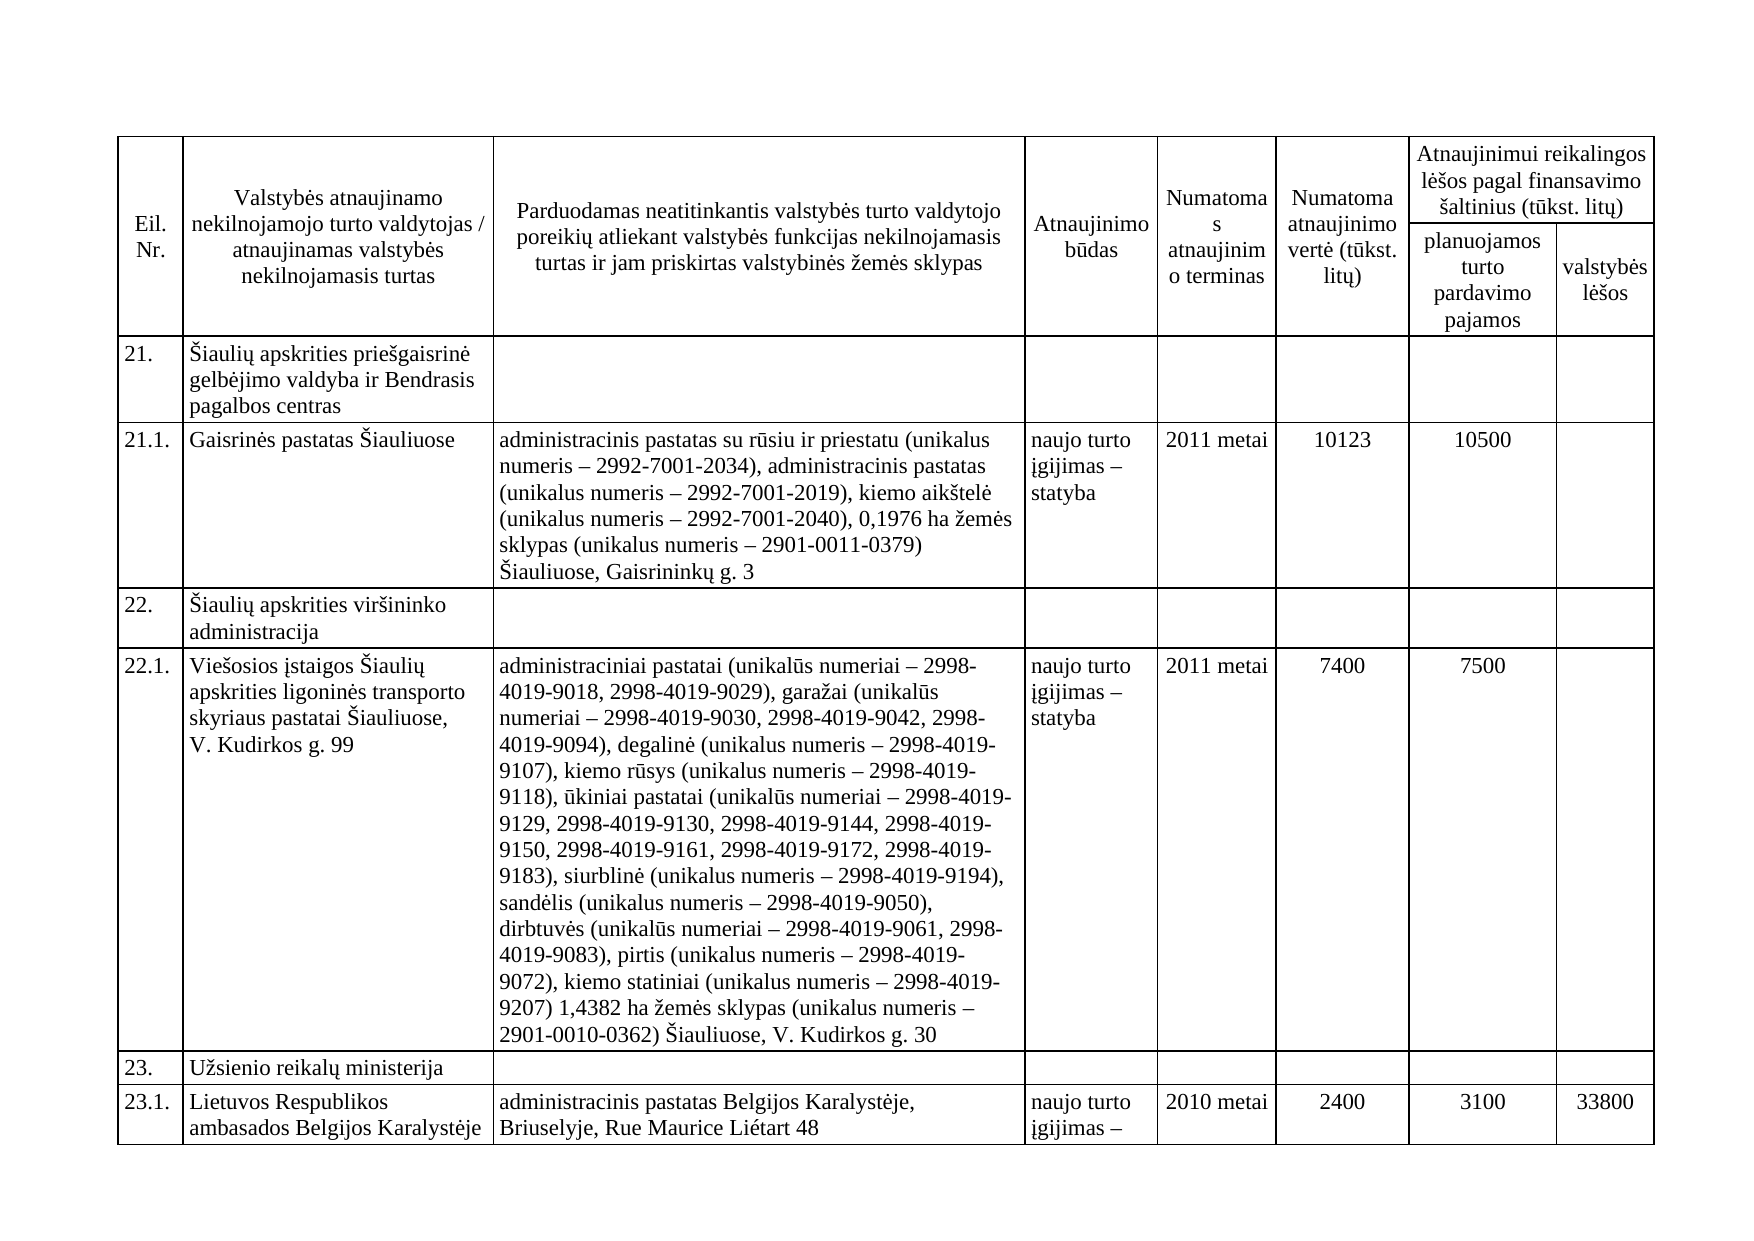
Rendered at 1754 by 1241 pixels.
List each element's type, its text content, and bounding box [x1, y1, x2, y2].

table_header Numatoma atnaujinimo vertė (tūkst. litų) [1277, 137, 1408, 335]
table_cell 7400 [1277, 649, 1408, 1050]
table_cell [494, 589, 1024, 647]
table_cell 23. [119, 1052, 182, 1084]
table_cell 10500 [1410, 423, 1556, 587]
table_cell 23.1. [119, 1085, 182, 1144]
table_cell valstybės lėšos [1557, 224, 1653, 335]
table_header Parduodamas neatitinkantis valstybės turto valdytojo poreikių atliekant valstybės funkcijas nekilnojamasis turtas ir jam priskirtas valstybinės žemės sklypas [494, 137, 1024, 335]
table_cell [1158, 1052, 1275, 1084]
table_header Atnaujinimo būdas [1026, 137, 1157, 335]
table_cell administracinis pastatas su rūsiu ir priestatu (unikalus numeris – 2992-7001-2034), administracinis pastatas (unikalus numeris – 2992-7001-2019), kiemo aikštelė (unikalus numeris – 2992-7001-2040), 0,1976 ha žemės sklypas (unikalus numeris – 2901-0011-0379) Šiauliuose, Gaisrininkų g. 3 [494, 423, 1024, 587]
table_cell naujo turto įgijimas – statyba [1026, 649, 1157, 1050]
table_cell administracinis pastatas Belgijos Karalystėje, Briuselyje, Rue Maurice Liétart 48 [494, 1085, 1024, 1144]
table_cell planuojamos turto pardavimo pajamos [1410, 224, 1556, 335]
table_cell naujo turto įgijimas – statyba [1026, 423, 1157, 587]
table_cell [1557, 423, 1653, 587]
table_cell [1277, 589, 1408, 647]
table_cell naujo turto įgijimas – [1026, 1085, 1157, 1144]
table_cell Šiaulių apskrities viršininko administracija [184, 589, 493, 647]
table_cell [494, 1052, 1024, 1084]
table_cell 2010 metai [1158, 1085, 1275, 1144]
table_cell 2011 metai [1158, 423, 1275, 587]
table_header Valstybės atnaujinamo nekilnojamojo turto valdytojas / atnaujinamas valstybės nekilnojamasis turtas [184, 137, 493, 335]
table_header Atnaujinimui reikalingos lėšos pagal finansavimo šaltinius (tūkst. litų) [1410, 137, 1653, 222]
table_header Numatomas atnaujinimo terminas [1158, 137, 1275, 335]
table_cell 22. [119, 589, 182, 647]
table_cell Viešosios įstaigos Šiaulių apskrities ligoninės transporto skyriaus pastatai Šiauliuose, V. Kudirkos g. 99 [184, 649, 493, 1050]
table_cell [1277, 337, 1408, 422]
table_cell [1026, 1052, 1157, 1084]
table_cell [1026, 589, 1157, 647]
table_cell [1026, 337, 1157, 422]
table_cell [1410, 1052, 1556, 1084]
table_header Eil. Nr. [119, 137, 182, 335]
table_cell [1557, 1052, 1653, 1084]
table_cell Gaisrinės pastatas Šiauliuose [184, 423, 493, 587]
table_cell [1277, 1052, 1408, 1084]
table_cell 33800 [1557, 1085, 1653, 1144]
table_cell [1158, 337, 1275, 422]
table_cell [1410, 589, 1556, 647]
table_cell 2011 metai [1158, 649, 1275, 1050]
table_cell [1158, 589, 1275, 647]
table_cell 7500 [1410, 649, 1556, 1050]
table_cell Šiaulių apskrities priešgaisrinė gelbėjimo valdyba ir Bendrasis pagalbos centras [184, 337, 493, 422]
table_cell 21. [119, 337, 182, 422]
table_cell 10123 [1277, 423, 1408, 587]
table_cell Užsienio reikalų ministerija [184, 1052, 493, 1084]
table_cell [1557, 649, 1653, 1050]
table_cell Lietuvos Respublikos ambasados Belgijos Karalystėje [184, 1085, 493, 1144]
table_cell 2400 [1277, 1085, 1408, 1144]
table_cell 3100 [1410, 1085, 1556, 1144]
table_cell 21.1. [119, 423, 182, 587]
table_cell administraciniai pastatai (unikalūs numeriai – 2998-4019-9018, 2998-4019-9029), garažai (unikalūs numeriai – 2998-4019-9030, 2998-4019-9042, 2998-4019-9094), degalinė (unikalus numeris – 2998-4019-9107), kiemo rūsys (unikalus numeris – 2998-4019-9118), ūkiniai pastatai (unikalūs numeriai – 2998-4019-9129, 2998-4019-9130, 2998-4019-9144, 2998-4019-9150, 2998-4019-9161, 2998-4019-9172, 2998-4019-9183), siurblinė (unikalus numeris – 2998-4019-9194), sandėlis (unikalus numeris – 2998-4019-9050), dirbtuvės (unikalūs numeriai – 2998-4019-9061, 2998-4019-9083), pirtis (unikalus numeris – 2998-4019-9072), kiemo statiniai (unikalus numeris – 2998-4019-9207) 1,4382 ha žemės sklypas (unikalus numeris – 2901-0010-0362) Šiauliuose, V. Kudirkos g. 30 [494, 649, 1024, 1050]
table_cell [1557, 589, 1653, 647]
table_cell [1557, 337, 1653, 422]
table_cell [494, 337, 1024, 422]
table_cell 22.1. [119, 649, 182, 1050]
table_cell [1410, 337, 1556, 422]
